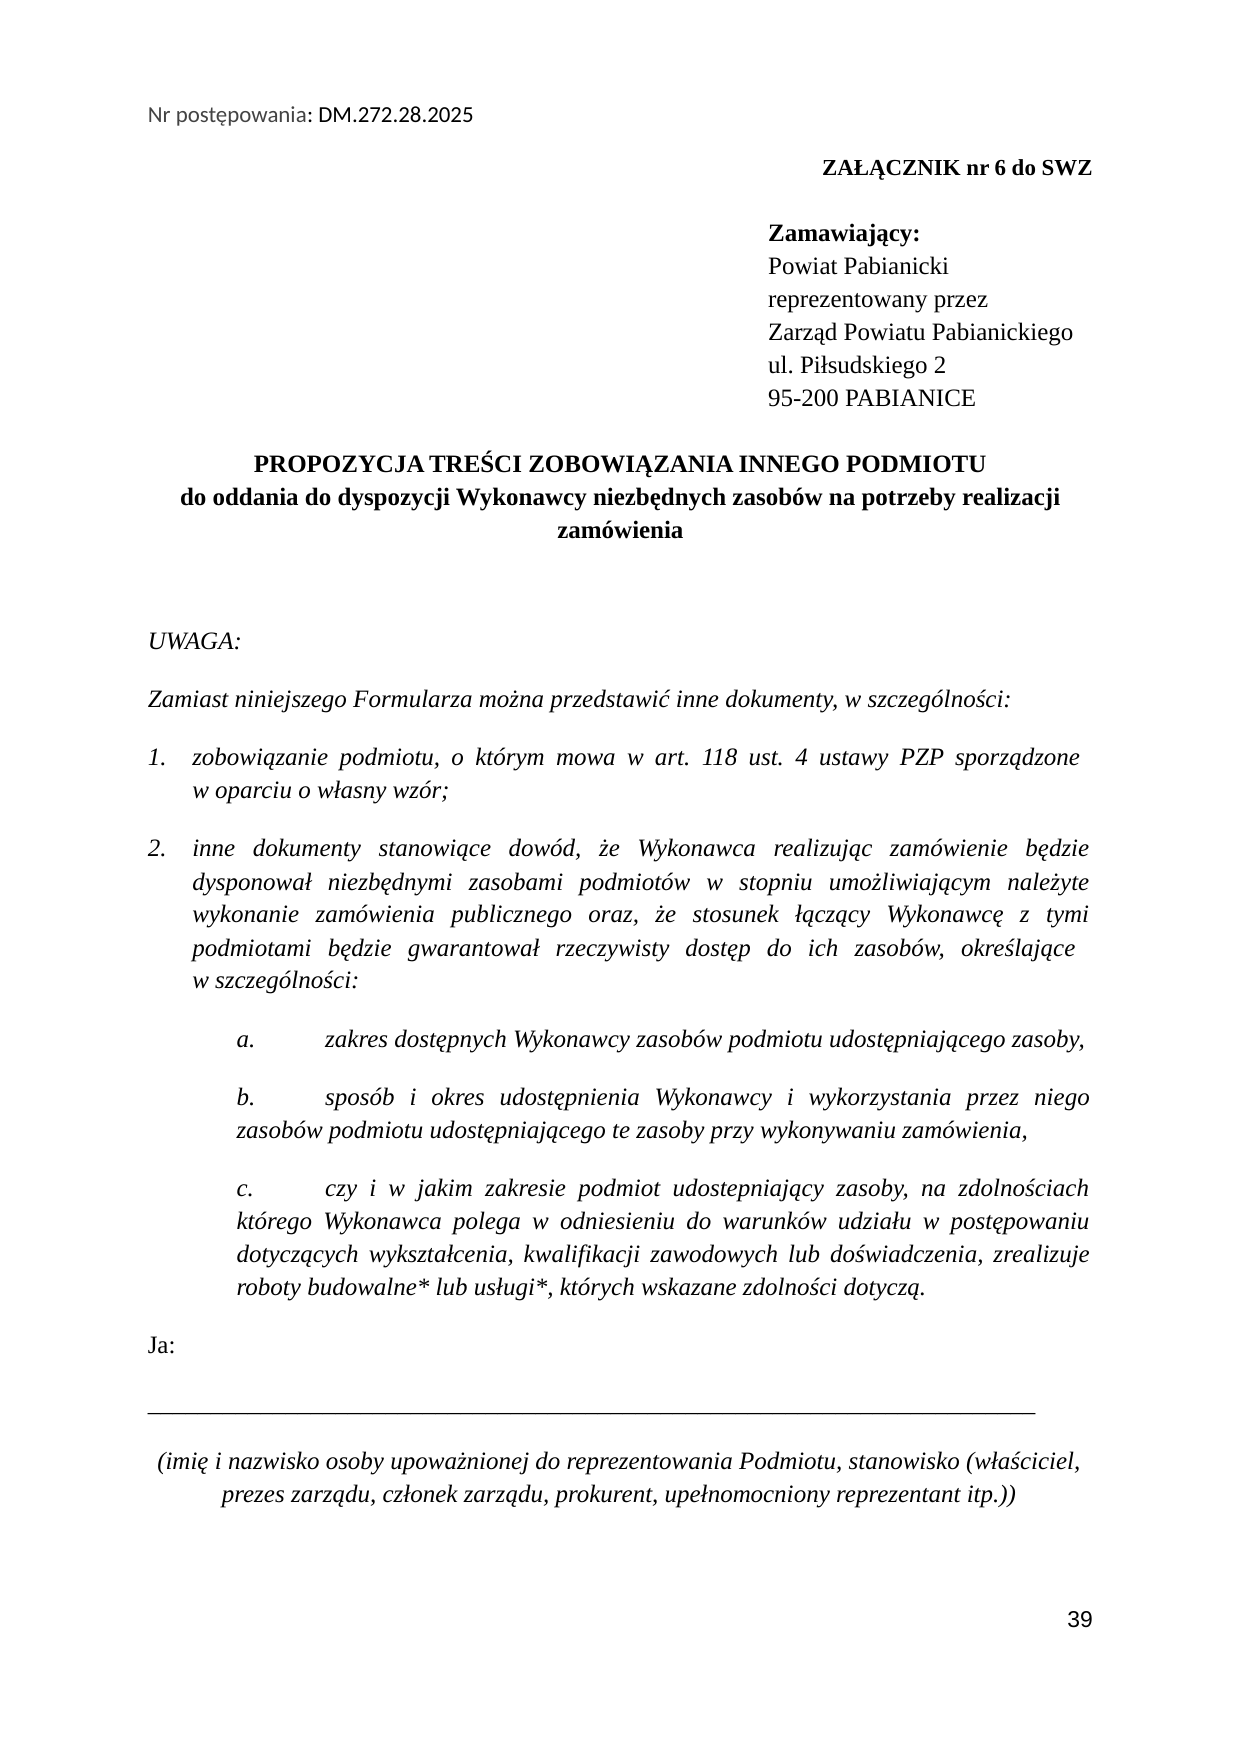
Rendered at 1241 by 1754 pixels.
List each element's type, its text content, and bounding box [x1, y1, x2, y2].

list zobowiązanie podmiotu, o którym mowa w art. 118 ust. 4 ustawy PZP sporządzone w oparciu o własny wzór; [148, 742, 1092, 804]
text ZAŁĄCZNIK nr 6 do SWZ [148, 154, 1092, 181]
text do oddania do dyspozycji Wykonawcy niezbędnych zasobów na potrzeby realizacji zamówienia [148, 482, 1092, 544]
text UWAGA: [148, 626, 1092, 655]
text PROPOZYCJA TREŚCI ZOBOWIĄZANIA INNEGO PODMIOTU [148, 449, 1092, 478]
text Powiat Pabianicki [768, 251, 1092, 279]
text Ja: [148, 1330, 1092, 1358]
text Zarząd Powiatu Pabianickiego [768, 317, 1092, 346]
list czy i w jakim zakresie podmiot udostepniający zasoby, na zdolnościach którego Wykonawca polega w odniesieniu do warunków udziału w postępowaniu dotyczących wykształcenia, kwalifikacji zawodowych lub doświadczenia, zrealizuje roboty budowalne* lub usługi*, których wskazane zdolności dotyczą. [236, 1173, 1092, 1301]
text 95-200 PABIANICE [768, 383, 1092, 412]
text Zamiast niniejszego Formularza można przedstawić inne dokumenty, w szczególności: [148, 684, 1092, 713]
text Zamawiający: [694, 218, 1092, 246]
text ul. Piłsudskiego 2 [768, 350, 1092, 378]
text _______________________________________________________________________ [148, 1388, 1092, 1417]
list sposób i okres udostępnienia Wykonawcy i wykorzystania przez niego zasobów podmiotu udostępniającego te zasoby przy wykonywaniu zamówienia, [236, 1082, 1092, 1143]
list zakres dostępnych Wykonawcy zasobów podmiotu udostępniającego zasoby, [236, 1024, 1092, 1052]
list inne dokumenty stanowiące dowód, że Wykonawca realizując zamówienie będzie dysponował niezbędnymi zasobami podmiotów w stopniu umożliwiającym należyte wykonanie zamówienia publicznego oraz, że stosunek łączący Wykonawcę z tymi podmiotami będzie gwarantował rzeczywisty dostęp do ich zasobów, określające w szczególności: [148, 833, 1092, 994]
text reprezentowany przez [768, 284, 1092, 312]
text (imię i nazwisko osoby upoważnionej do reprezentowania Podmiotu, stanowisko (właściciel, prezes zarządu, członek zarządu, prokurent, upełnomocniony reprezentant itp.)) [148, 1446, 1092, 1508]
